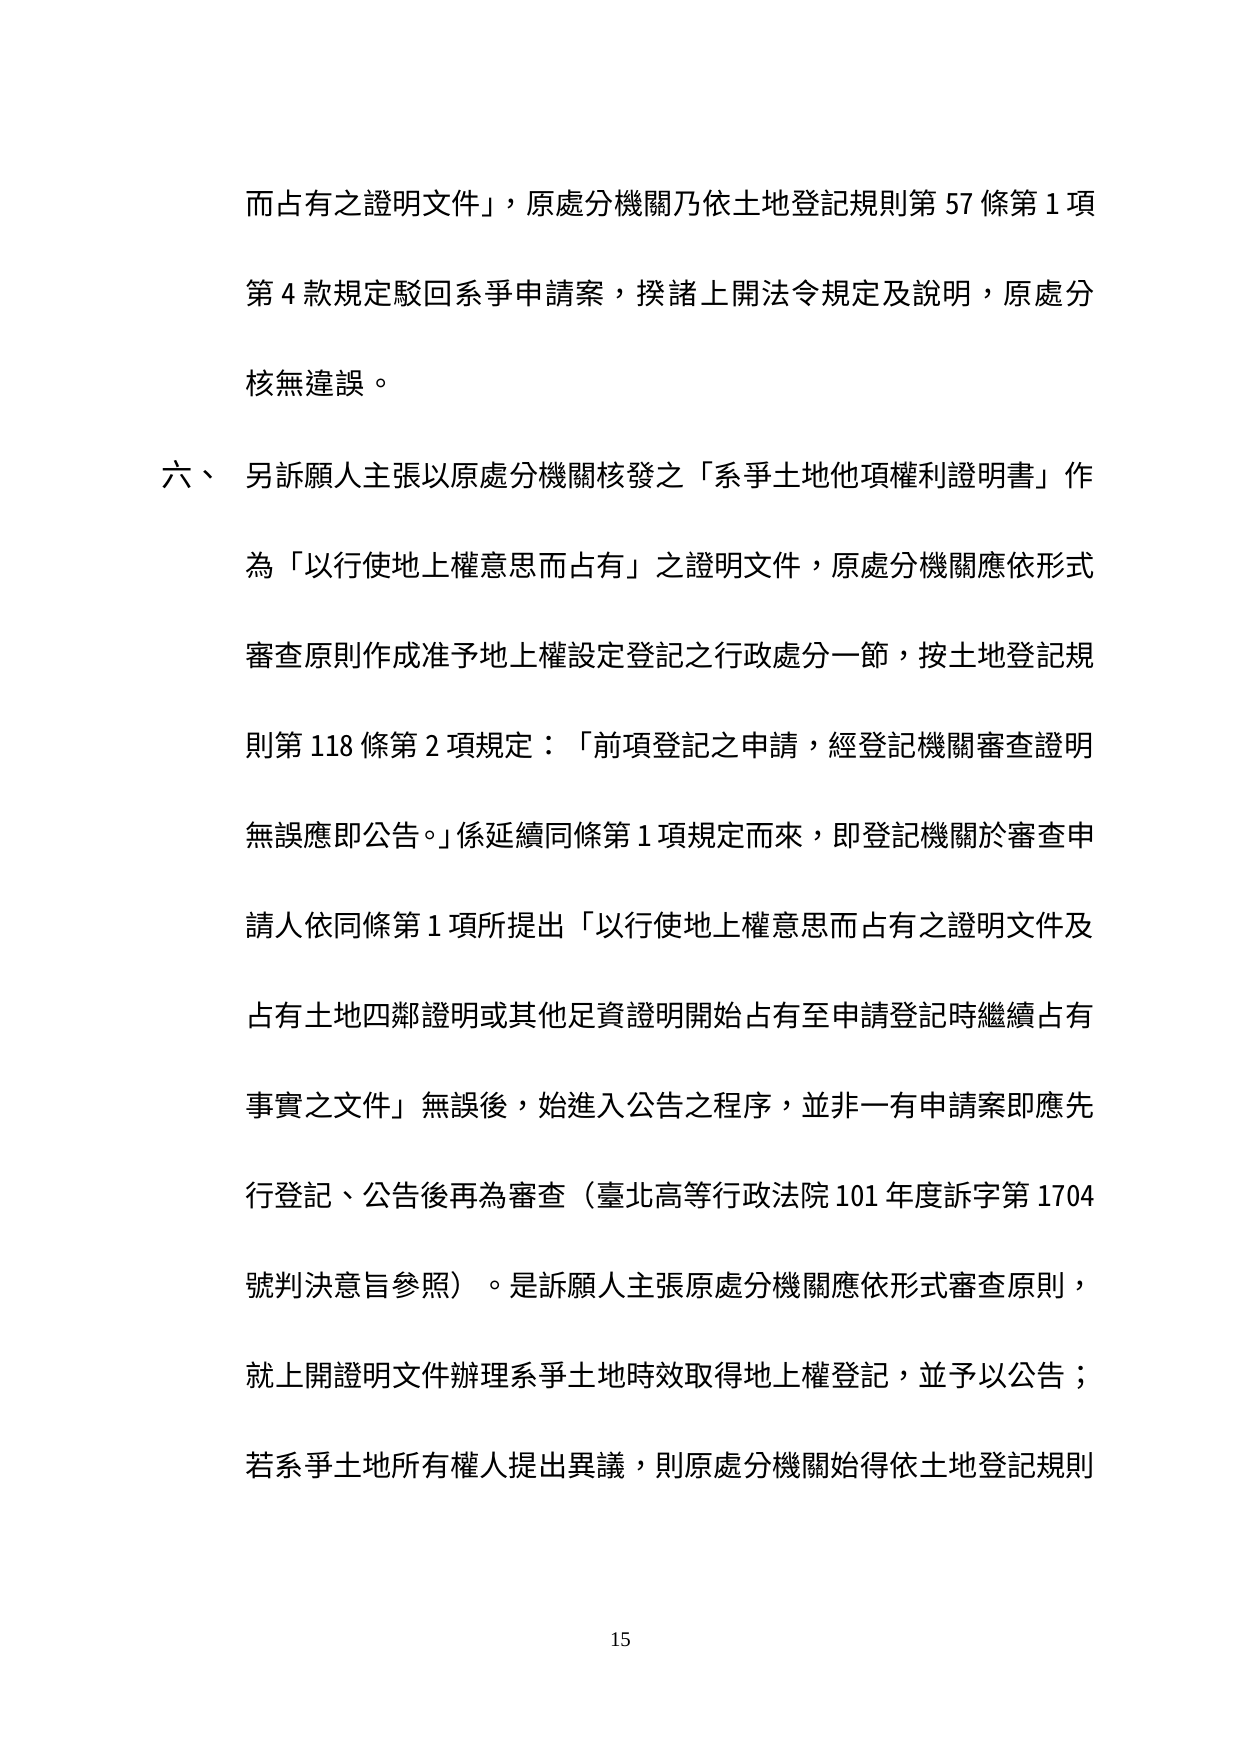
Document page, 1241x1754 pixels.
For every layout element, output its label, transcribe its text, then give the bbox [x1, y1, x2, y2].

table_cell 另訴願人主張以原處分機關核發之「系爭土地他項權利證明書」作為「以行使地上權意思而占有」之證明文件，原處分機關應依形式審查原則作成准予地上權設定登記之行政處分一節，按土地登記規則第118條第2項規定：「前項登記之申請，經登記機關審查證明無誤應即公告。」係延續同條第1項規定而來，即登記機關於審查申請人依同條第1項所提出「以行使地上權意思而占有之證明文件及占有土地四鄰證明或其他足資證明開始占有至申請登記時繼續占有事實之文件」無誤後，始進入公告之程序，並非一有申請案即應先行登記、公告後再為審查（臺北高等行政法院101年度訴字第1704號判決意旨參照）。是訴願人主張原處分機關應依形式審查原則，就上開證明文件辦理系爭土地時效取得地上權登記，並予以公告；若系爭土地所有權人提出異議，則原處分機關始得依土地登記規則 [234, 436, 1106, 1501]
table_cell [150, 165, 234, 436]
table_cell 六、 [150, 436, 234, 1501]
table_cell 而占有之證明文件」，原處分機關乃依土地登記規則第57條第1項第4款規定駁回系爭申請案，揆諸上開法令規定及說明，原處分核無違誤。 [234, 165, 1106, 436]
